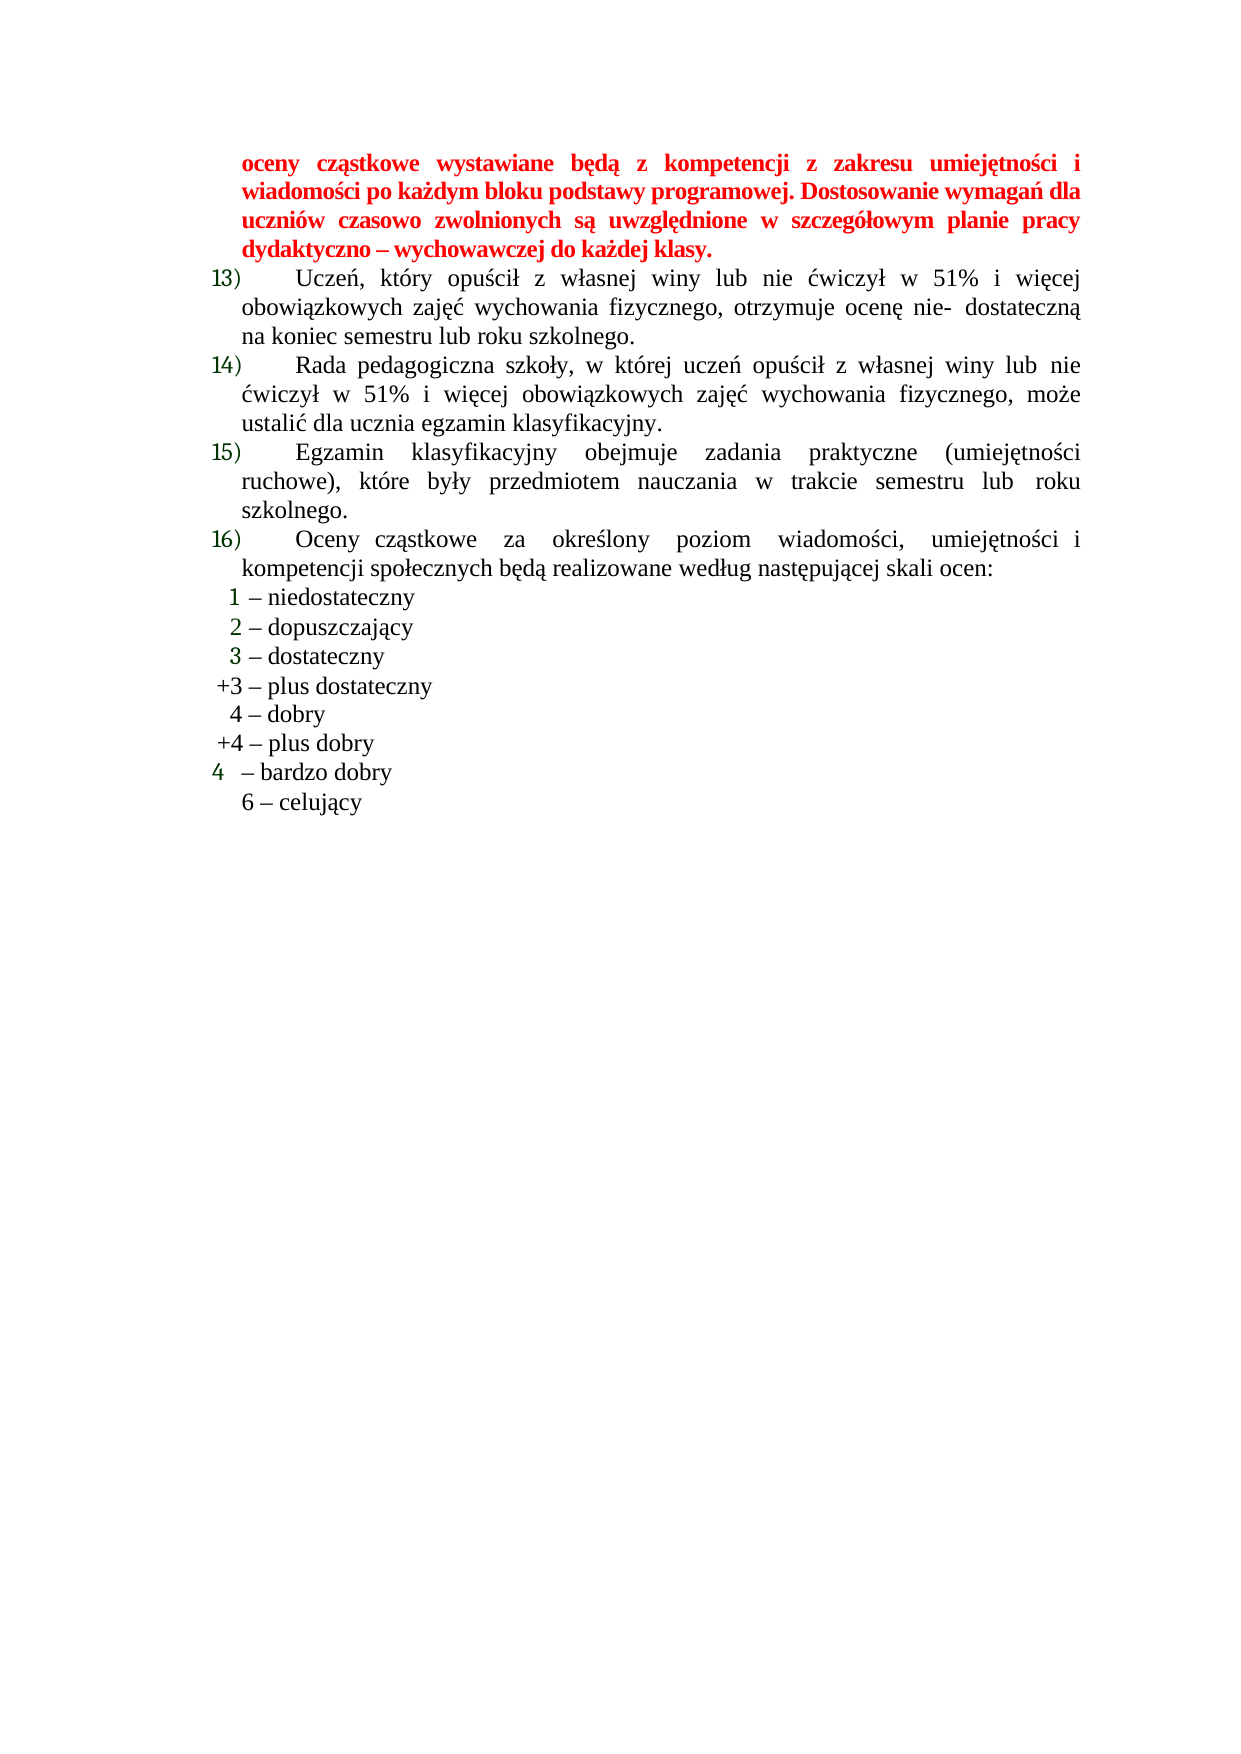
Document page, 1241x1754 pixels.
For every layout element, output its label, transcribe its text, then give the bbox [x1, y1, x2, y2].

list Uczeń, który opuścił z własnej winy lub nie ćwiczył w 51% i więcej obowiązkowych zajęć wychowania fizycznego, otrzymuje ocenę nie- dostateczną na koniec semestru lub roku szkolnego. [212, 263, 1081, 350]
list – dostateczny [229, 641, 1093, 671]
list Rada pedagogiczna szkoły, w której uczeń opuścił z własnej winy lub nie ćwiczył w 51% i więcej obowiązkowych zajęć wychowania fizycznego, może ustalić dla ucznia egzamin klasyfikacyjny. [212, 350, 1081, 437]
list – niedostateczny [229, 582, 1093, 612]
list – bardzo dobry 6 – celujący [212, 757, 553, 816]
list Egzamin klasyfikacyjny obejmuje zadania praktyczne (umiejętności ruchowe), które były przedmiotem nauczania w trakcie semestru lub roku szkolnego. [212, 437, 1081, 524]
list – dopuszczający [229, 612, 1093, 641]
text oceny cząstkowe wystawiane będą z kompetencji z zakresu umiejętności i wiadomości po każdym bloku podstawy programowej. Dostosowanie wymagań dla uczniów czasowo zwolnionych są uwzględnione w szczegółowym planie pracy dydaktyczno – wychowawczej do każdej klasy. [212, 148, 1081, 263]
text +3 – plus dostateczny 4 – dobry [216, 671, 576, 728]
list Oceny cząstkowe za określony poziom wiadomości, umiejętności i kompetencji społecznych będą realizowane według następującej skali ocen: [212, 524, 1081, 582]
text +4 – plus dobry [217, 728, 1093, 757]
